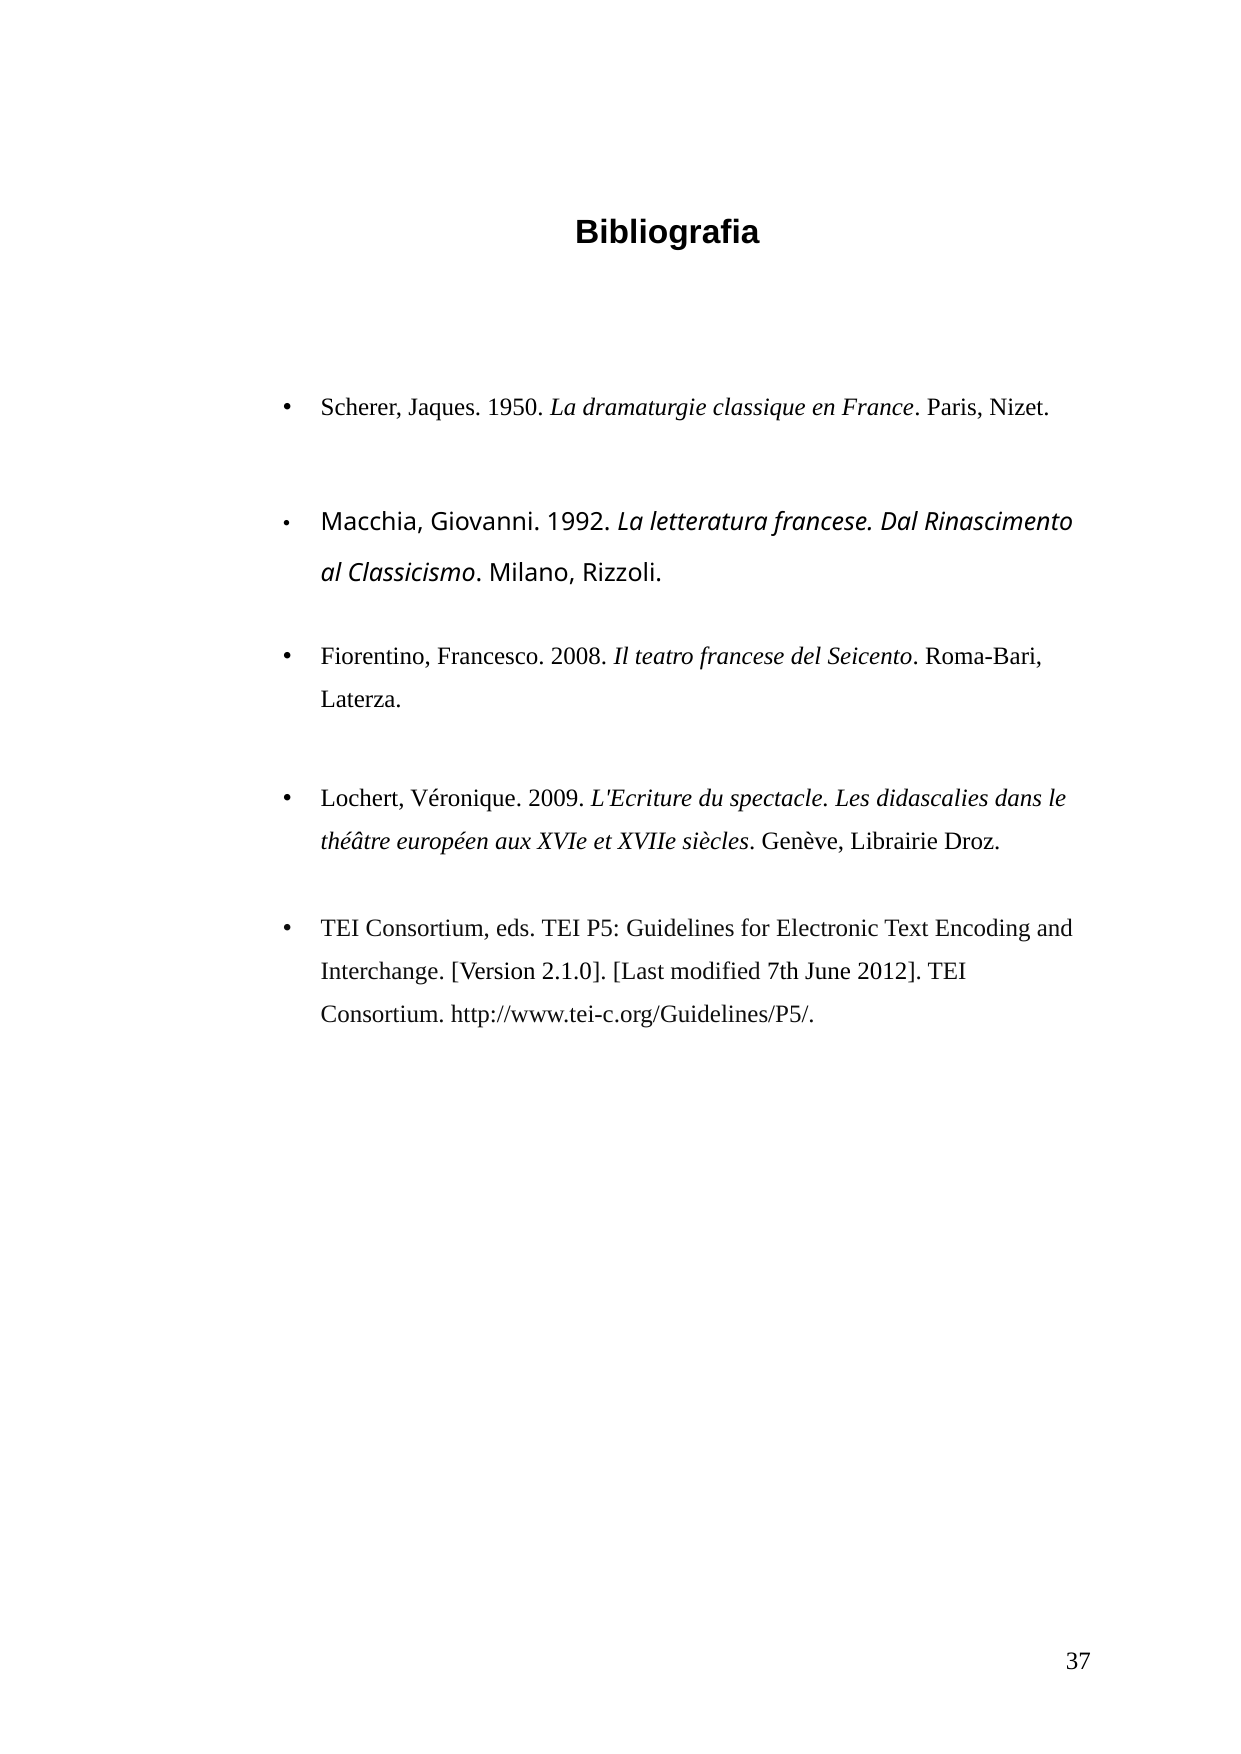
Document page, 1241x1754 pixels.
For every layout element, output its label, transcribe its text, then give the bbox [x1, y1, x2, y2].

list Fiorentino, Francesco. 2008. Il teatro francese del Seicento. Roma-Bari, Laterza. [283, 641, 1095, 713]
list Scherer, Jaques. 1950. La dramaturgie classique en France. Paris, Nizet. [283, 392, 1095, 421]
subtitle Bibliografia [239, 212, 1095, 250]
list TEI Consortium, eds. TEI P5: Guidelines for Electronic Text Encoding and Interchange. [Version 2.1.0]. [Last modified 7th June 2012]. TEI Consortium. http://www.tei-c.org/Guidelines/P5/. [283, 913, 1095, 1028]
list Macchia, Giovanni. 1992. La letteratura francese. Dal Rinascimento al Classicismo. Milano, Rizzoli. [283, 503, 1095, 588]
list Lochert, Véronique. 2009. L'Ecriture du spectacle. Les didascalies dans le théâtre européen aux XVIe et XVIIe siècles. Genève, Librairie Droz. [283, 783, 1095, 855]
